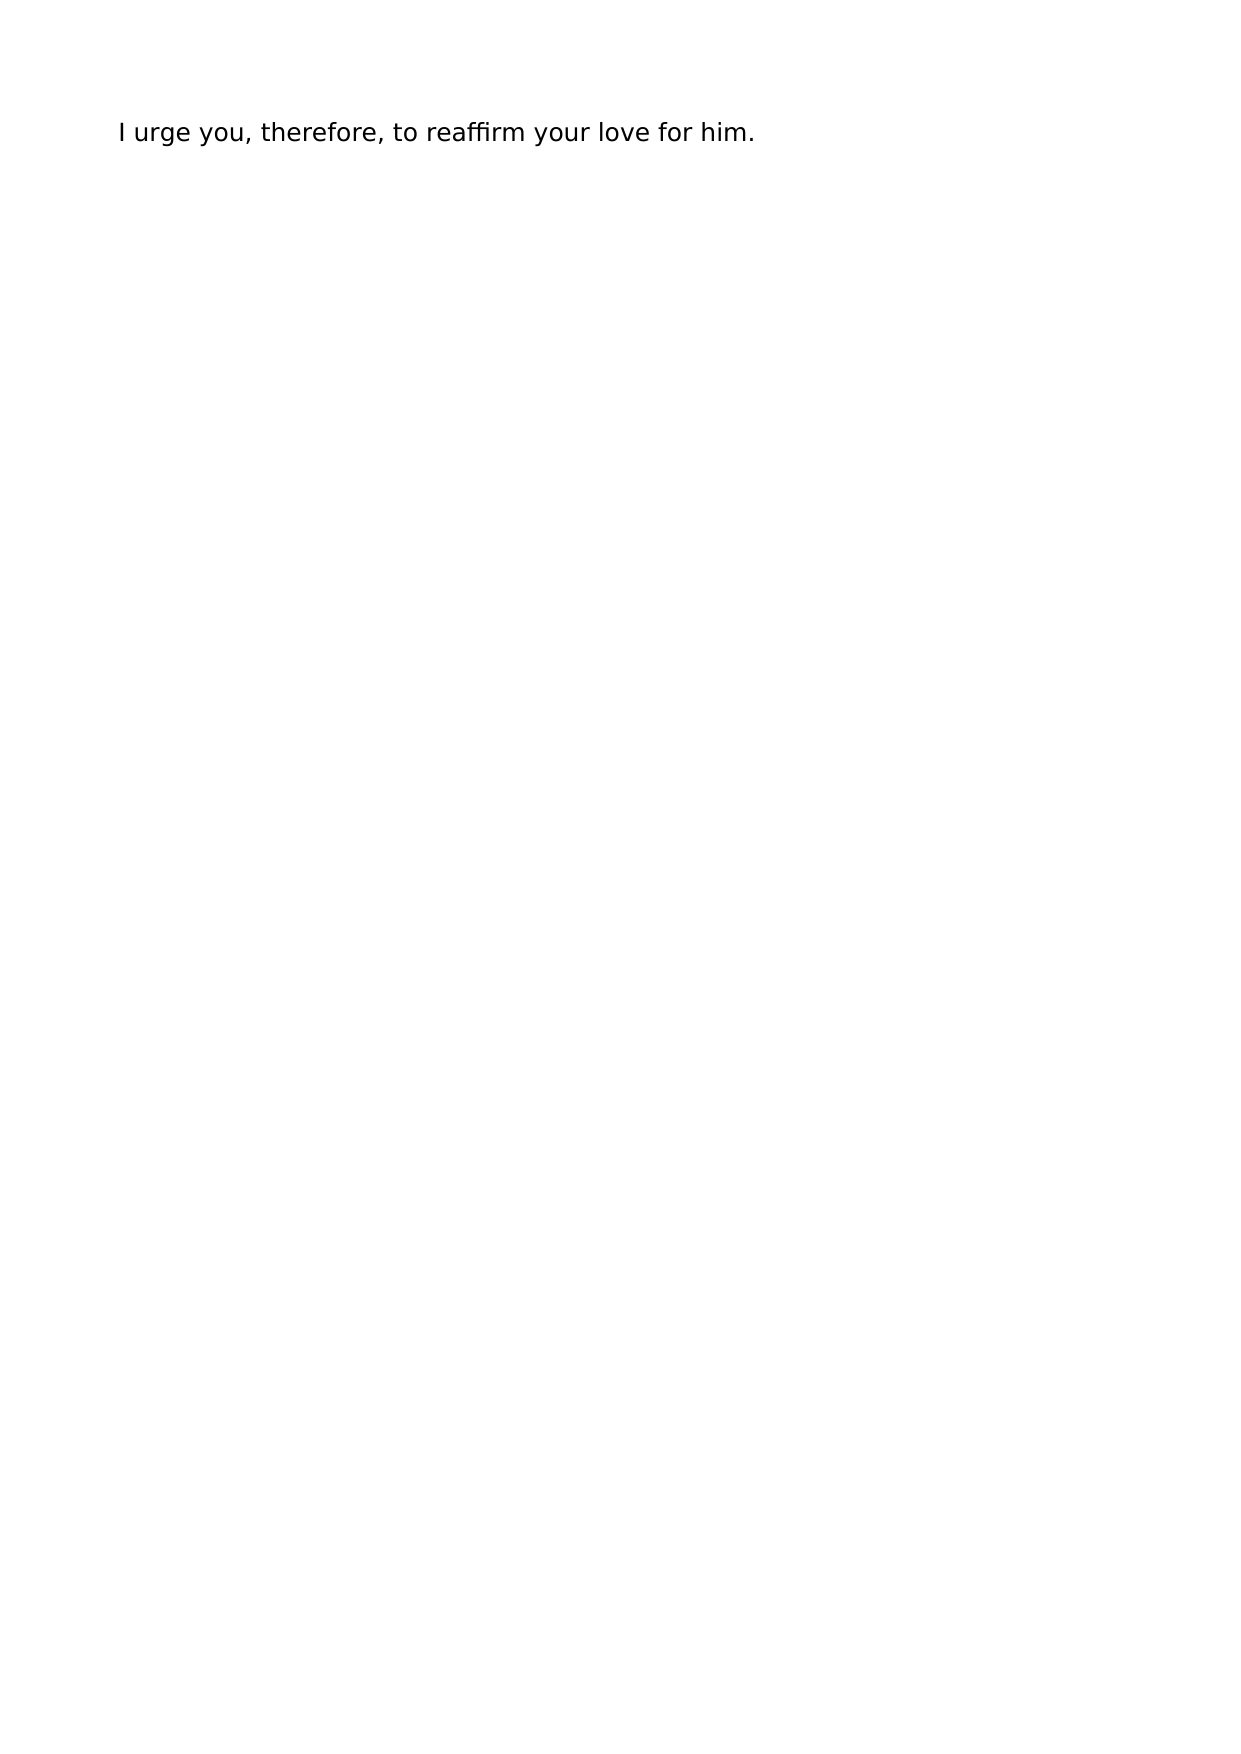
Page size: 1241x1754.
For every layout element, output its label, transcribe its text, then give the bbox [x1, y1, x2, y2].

text I urge you, therefore, to reaffirm your love for him. [118, 118, 1122, 147]
